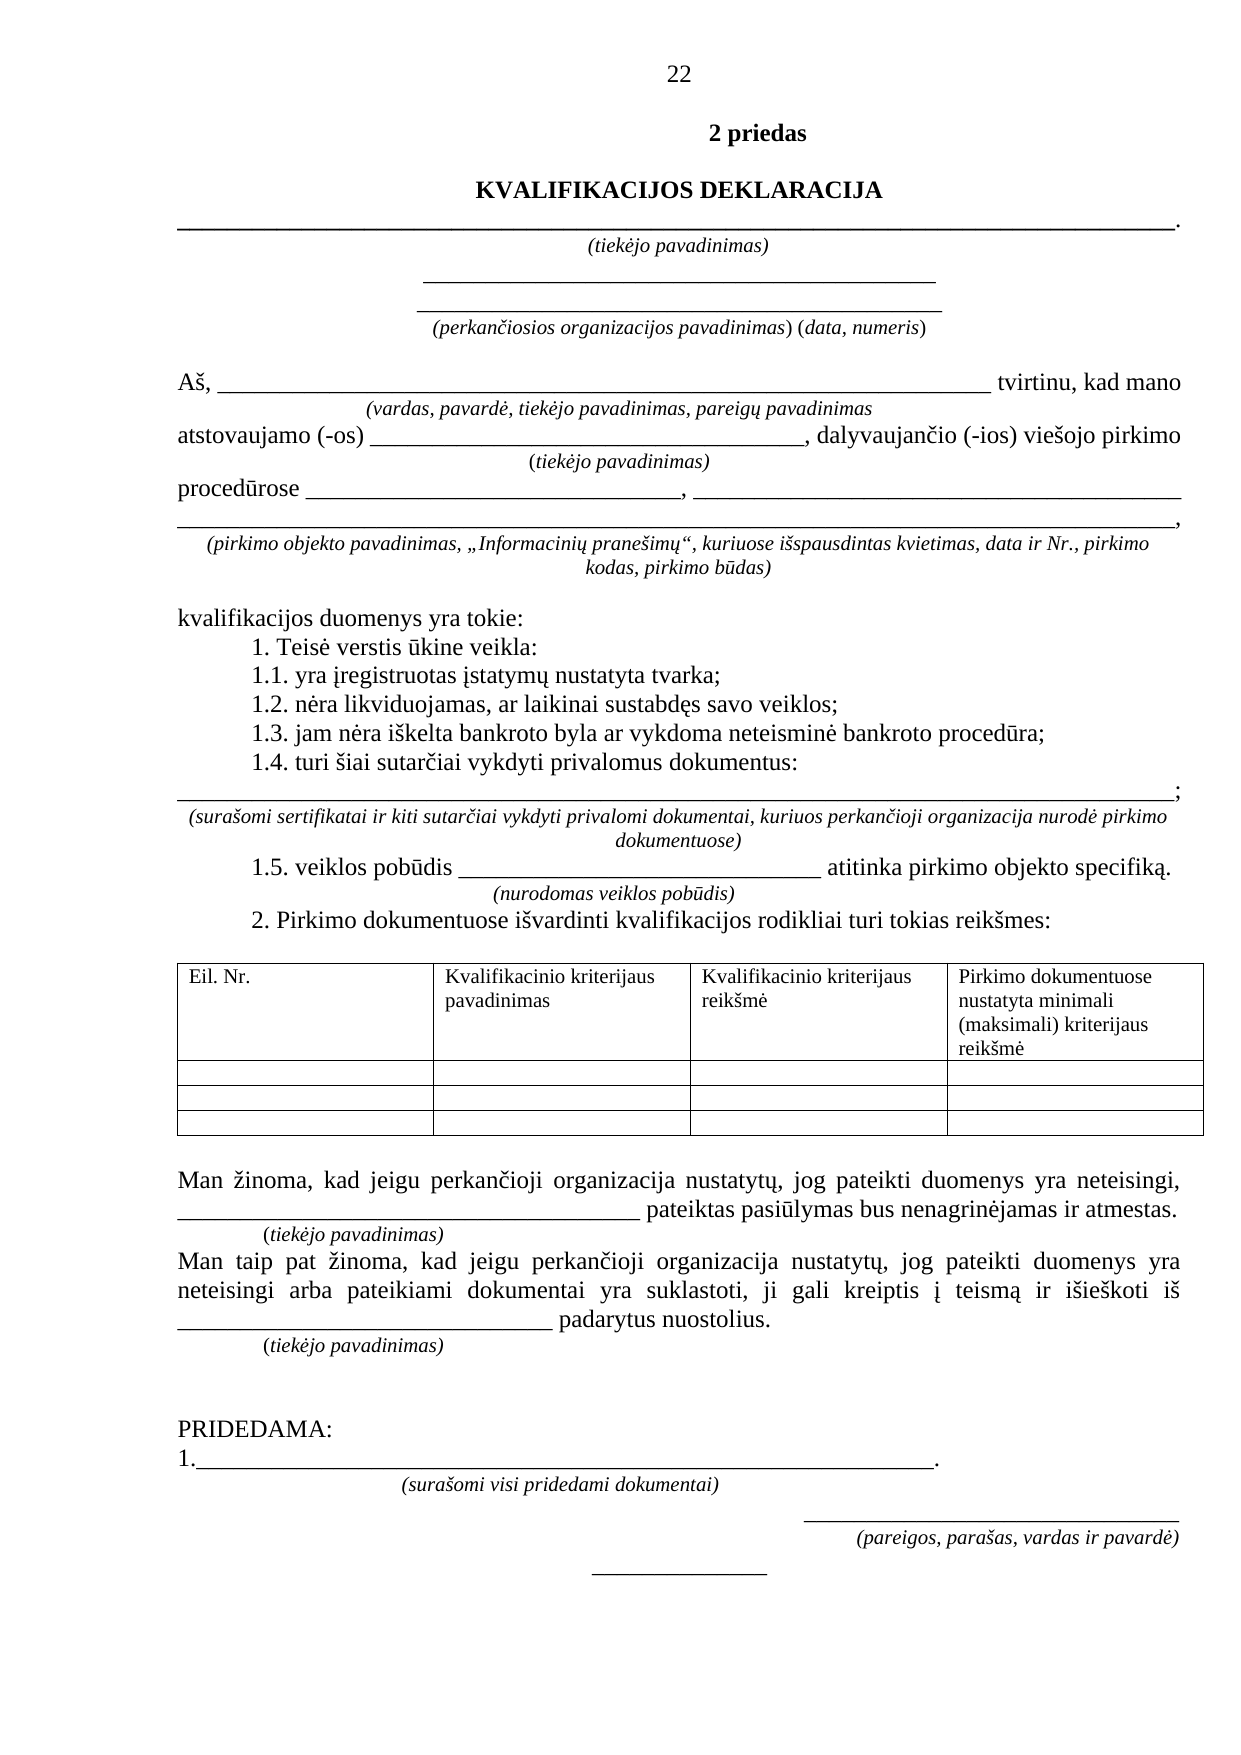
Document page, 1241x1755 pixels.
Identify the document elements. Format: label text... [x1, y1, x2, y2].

text 2. Pirkimo dokumentuose išvardinti kvalifikacijos rodikliai turi tokias reikšmes: [177, 905, 1181, 934]
text Aš, tvirtinu, kad mano [177, 367, 1181, 396]
table_cell [691, 1061, 947, 1085]
table_header Eil. Nr. [178, 964, 433, 1060]
table_cell [691, 1111, 947, 1135]
text __________________________________________ [177, 286, 1181, 315]
table_cell [434, 1111, 690, 1135]
table_cell [178, 1061, 433, 1085]
text (tiekėjo pavadinimas) [177, 449, 1181, 473]
table_cell [948, 1086, 1203, 1110]
table_cell [948, 1061, 1203, 1085]
text 1. Teisė verstis ūkine veikla: [177, 632, 1181, 660]
text (surašomi sertifikatai ir kiti sutarčiai vykdyti privalomi dokumentai, kuriuos perkančioji organizacija nurodė pirkimo dokumentuose) [177, 804, 1181, 852]
table_header Kvalifikacinio kriterijaus pavadinimas [434, 964, 690, 1060]
text (vardas, pavardė, tiekėjo pavadinimas, pareigų pavadinimas [177, 396, 1181, 420]
text KVALIFIKACIJOS DEKLARACIJA [177, 176, 1181, 204]
text (surašomi visi pridedami dokumentai) [177, 1472, 1181, 1496]
text kvalifikacijos duomenys yra tokie: [177, 603, 1181, 632]
table_header Pirkimo dokumentuose nustatyta minimali (maksimali) kriterijaus reikšmė [948, 964, 1203, 1060]
table_cell [948, 1111, 1203, 1135]
text (tiekėjo pavadinimas) [177, 1222, 1181, 1246]
text 1.___________________________________________________________. [177, 1443, 1181, 1472]
text atstovaujamo (-os) , dalyvaujančio (-ios) viešojo pirkimo [177, 420, 1181, 449]
text 1.4. turi šiai sutarčiai vykdyti privalomus dokumentus: [177, 747, 1181, 775]
table_cell [178, 1086, 433, 1110]
text 1.3. jam nėra iškelta bankroto byla ar vykdoma neteisminė bankroto procedūra; [177, 718, 1181, 747]
text ______________________________ (pareigos, parašas, vardas ir pavardė) [177, 1496, 1181, 1549]
text , [177, 502, 1181, 531]
table_cell [434, 1061, 690, 1085]
text ; [177, 775, 1181, 804]
text procedūrose ______________________________, [177, 473, 1181, 502]
text _________________________________________ [177, 257, 1181, 286]
table_cell [178, 1111, 433, 1135]
text Man taip pat žinoma, kad jeigu perkančioji organizacija nustatytų, jog pateikti duomenys yra neteisingi arba pateikiami dokumentai yra suklastoti, ji gali kreiptis į teismą ir išieškoti iš ______________________________ padarytus nuostolius. [177, 1246, 1181, 1333]
text 1.1. yra įregistruotas įstatymų nustatyta tvarka; [177, 660, 1181, 689]
text 2 priedas [177, 118, 1181, 147]
text 1.2. nėra likviduojamas, ar laikinai sustabdęs savo veiklos; [177, 689, 1181, 718]
text (nurodomas veiklos pobūdis) [177, 881, 1181, 905]
text ______________ [177, 1549, 1181, 1577]
text (tiekėjo pavadinimas) [177, 1333, 1181, 1357]
text (pirkimo objekto pavadinimas, „Informacinių pranešimų“, kuriuose išspausdintas kvietimas, data ir Nr., pirkimo kodas, pirkimo būdas) [177, 531, 1181, 579]
table_header Kvalifikacinio kriterijaus reikšmė [691, 964, 947, 1060]
text (tiekėjo pavadinimas) [177, 233, 1181, 257]
text 1.5. veiklos pobūdis _____________________________ atitinka pirkimo objekto specifiką. [177, 852, 1181, 881]
text (perkančiosios organizacijos pavadinimas) (data, numeris) [177, 315, 1181, 339]
table_cell [434, 1086, 690, 1110]
text PRIDEDAMA: [177, 1414, 1181, 1443]
text . [177, 204, 1181, 233]
text Man žinoma, kad jeigu perkančioji organizacija nustatytų, jog pateikti duomenys yra neteisingi, _____________________________________ pateiktas pasiūlymas bus nenagrinėjamas ir atmestas. [177, 1165, 1181, 1222]
table_cell [691, 1086, 947, 1110]
